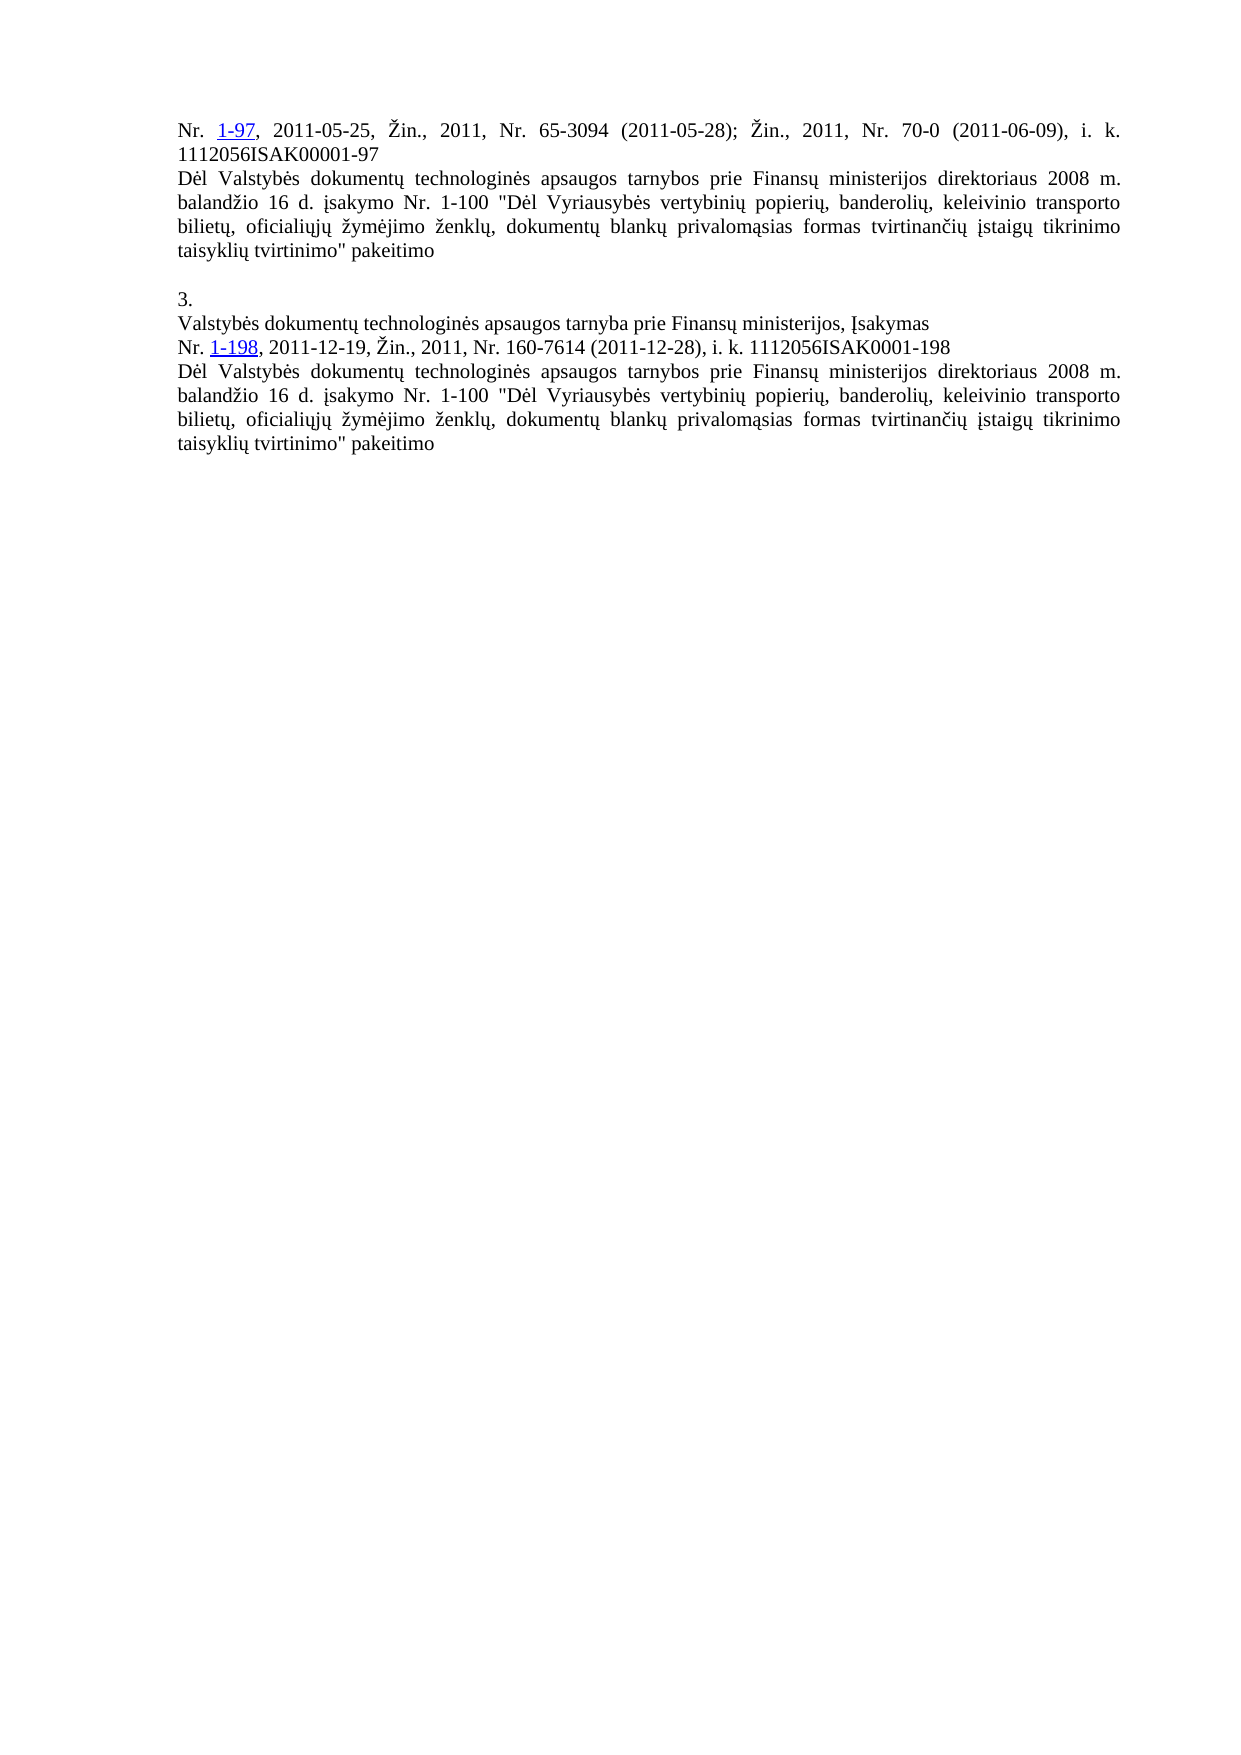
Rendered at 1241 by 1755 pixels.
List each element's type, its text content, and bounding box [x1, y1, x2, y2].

text Dėl Valstybės dokumentų technologinės apsaugos tarnybos prie Finansų ministerijos direktoriaus 2008 m. balandžio 16 d. įsakymo Nr. 1-100 "Dėl Vyriausybės vertybinių popierių, banderolių, keleivinio transporto bilietų, oficialiųjų žymėjimo ženklų, dokumentų blankų privalomąsias formas tvirtinančių įstaigų tikrinimo taisyklių tvirtinimo" pakeitimo [177, 359, 1122, 455]
text Valstybės dokumentų technologinės apsaugos tarnyba prie Finansų ministerijos, Įsakymas [177, 311, 1122, 335]
text Dėl Valstybės dokumentų technologinės apsaugos tarnybos prie Finansų ministerijos direktoriaus 2008 m. balandžio 16 d. įsakymo Nr. 1-100 "Dėl Vyriausybės vertybinių popierių, banderolių, keleivinio transporto bilietų, oficialiųjų žymėjimo ženklų, dokumentų blankų privalomąsias formas tvirtinančių įstaigų tikrinimo taisyklių tvirtinimo" pakeitimo [177, 166, 1122, 262]
text Nr. 1-97, 2011-05-25, Žin., 2011, Nr. 65-3094 (2011-05-28); Žin., 2011, Nr. 70-0 (2011-06-09), i. k. 1112056ISAK00001-97 [177, 118, 1122, 166]
text 3. [177, 287, 1122, 311]
text Nr. 1-198, 2011-12-19, Žin., 2011, Nr. 160-7614 (2011-12-28), i. k. 1112056ISAK0001-198 [177, 335, 1122, 359]
